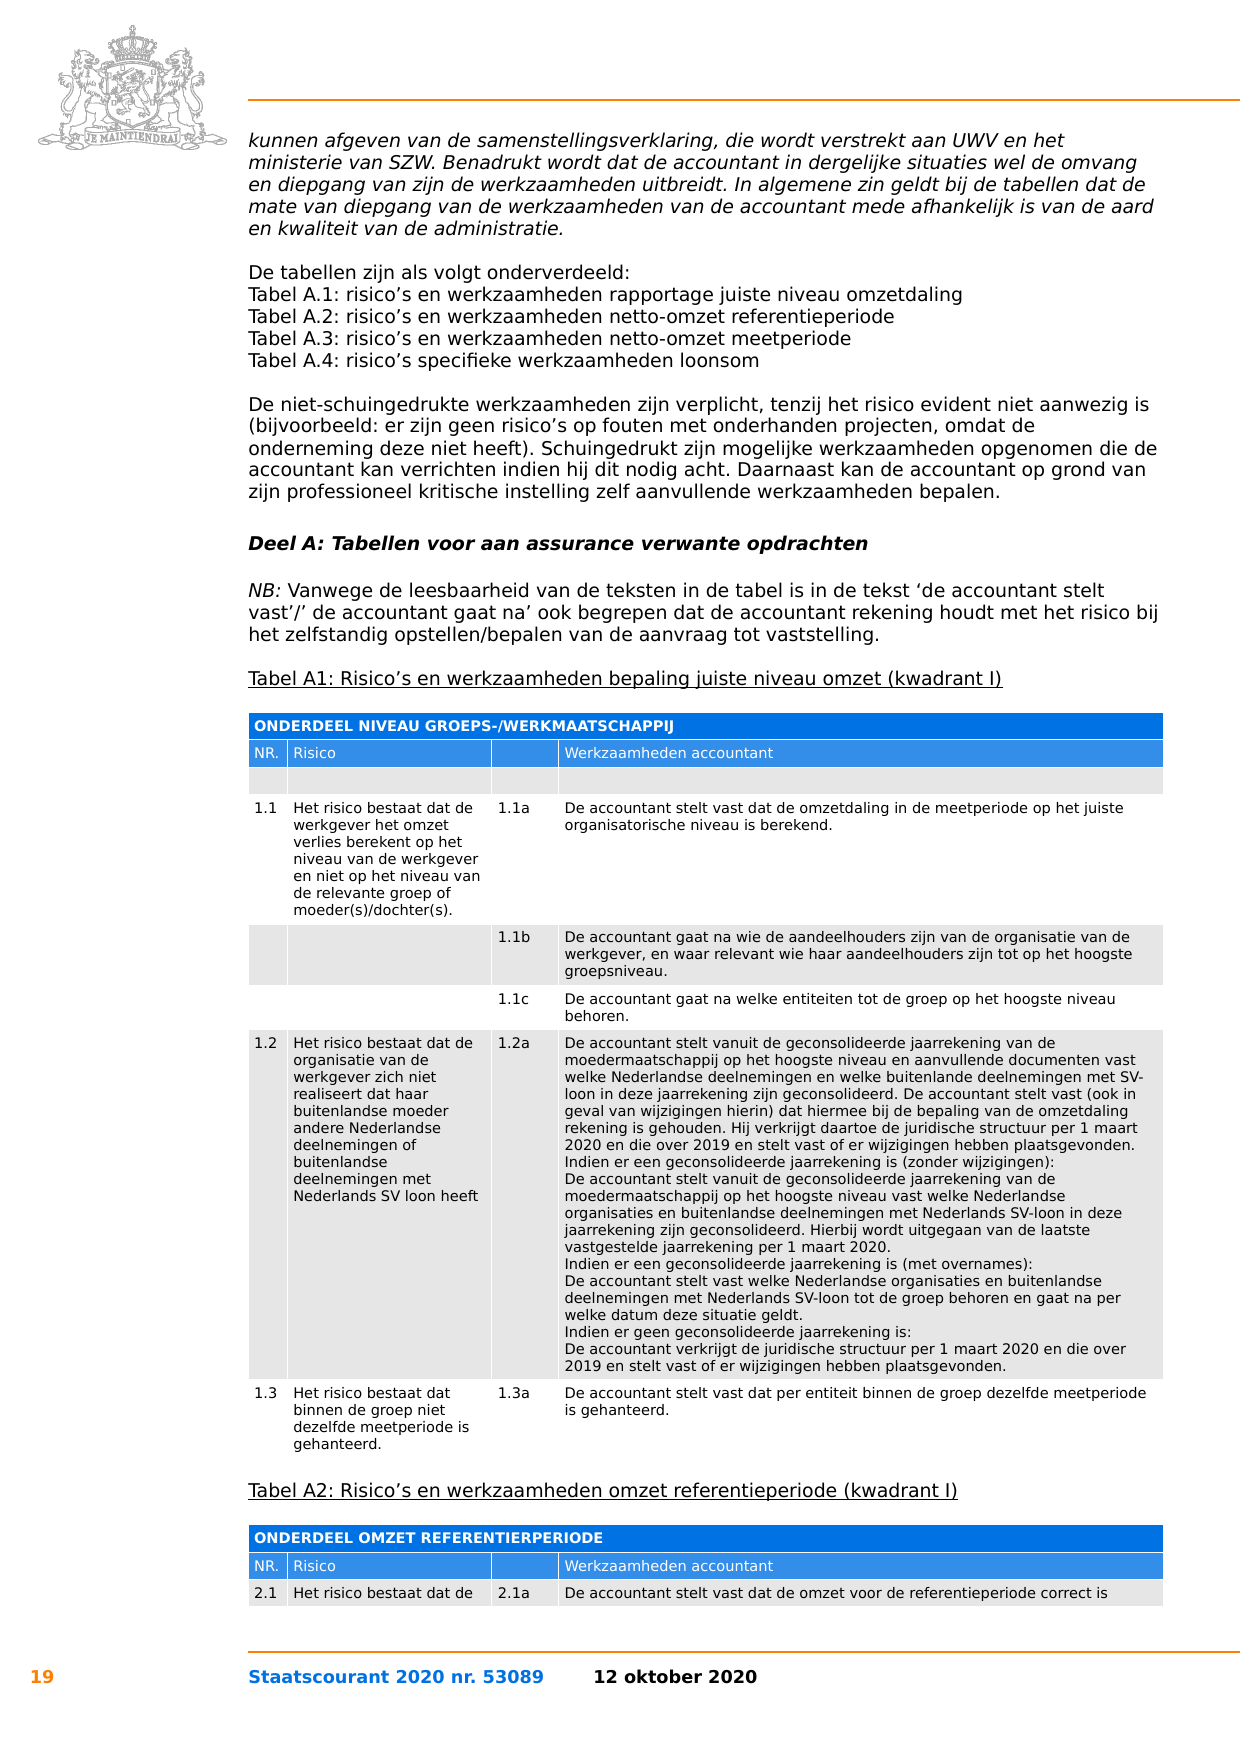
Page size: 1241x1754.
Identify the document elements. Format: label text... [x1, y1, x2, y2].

subtitle Deel A: Tabellen voor aan assurance verwante opdrachten [248, 533, 1163, 555]
table_cell [249, 986, 287, 1029]
table_cell 1.3 [249, 1380, 287, 1457]
text De niet-schuingedrukte werkzaamheden zijn verplicht, tenzij het risico evident niet aanwezig is (bijvoorbeeld: er zijn geen risico’s op fouten met onderhanden projecten, omdat de onderneming deze niet heeft). Schuingedrukt zijn mogelijke werkzaamheden opgenomen die de accountant kan verrichten indien hij dit nodig acht. Daarnaast kan de accountant op grond van zijn professioneel kritische instelling zelf aanvullende werkzaamheden bepalen. [248, 393, 1163, 503]
table_cell Werkzaamheden accountant [559, 740, 1163, 767]
table_cell [249, 768, 287, 794]
table_cell [559, 768, 1163, 794]
table_cell Werkzaamheden accountant [559, 1553, 1163, 1579]
table_cell [288, 768, 491, 794]
table_cell 1.3a [492, 1380, 558, 1457]
table_cell 1.1 [249, 795, 287, 923]
table_cell NR. [249, 1553, 287, 1579]
table_header ONDERDEEL NIVEAU GROEPS-/WERKMAATSCHAPPIJ [249, 713, 1163, 739]
table_cell 2.1a [492, 1580, 558, 1606]
table_cell [288, 925, 491, 985]
table_cell Het risico bestaat dat binnen de groep niet dezelfde meetperiode is gehanteerd. [288, 1380, 491, 1457]
table_cell NR. [249, 740, 287, 767]
table_cell Risico [288, 1553, 491, 1579]
table_cell Het risico bestaat dat de werkgever het omzet verlies berekent op het niveau van de werkgever en niet op het niveau van de relevante groep of moeder(s)/dochter(s). [288, 795, 491, 923]
table_cell De accountant stelt vanuit de geconsolideerde jaarrekening van de moedermaatschappij op het hoogste niveau en aanvullende documenten vast welke Nederlandse deelnemingen en welke buitenlande deelnemingen met SV-loon in deze jaarrekening zijn geconsolideerd. De accountant stelt vast (ook in geval van wijzigingen hierin) dat hiermee bij de bepaling van de omzetdaling rekening is gehouden. Hij verkrijgt daartoe de juridische structuur per 1 maart 2020 en die over 2019 en stelt vast of er wijzigingen hebben plaatsgevonden. Indien er een geconsolideerde jaarrekening is (zonder wijzigingen): De accountant stelt vanuit de geconsolideerde jaarrekening van de moedermaatschappij op het hoogste niveau vast welke Nederlandse organisaties en buitenlandse deelnemingen met Nederlands SV-loon in deze jaarrekening zijn geconsolideerd. Hierbij wordt uitgegaan van de laatste vastgestelde jaarrekening per 1 maart 2020. Indien er een geconsolideerde jaarrekening is (met overnames): De accountant stelt vast welke Nederlandse organisaties en buitenlandse deelnemingen met Nederlands SV-loon tot de groep behoren en gaat na per welke datum deze situatie geldt. Indien er geen geconsolideerde jaarrekening is: De accountant verkrijgt de juridische structuur per 1 maart 2020 en die over 2019 en stelt vast of er wijzigingen hebben plaatsgevonden. [559, 1030, 1163, 1379]
text NB: Vanwege de leesbaarheid van de teksten in de tabel is in de tekst ‘de accountant stelt vast’/’ de accountant gaat na’ ook begrepen dat de accountant rekening houdt met het risico bij het zelfstandig opstellen/bepalen van de aanvraag tot vaststelling. [248, 580, 1163, 646]
text Tabel A.3: risico’s en werkzaamheden netto-omzet meetperiode [248, 328, 1163, 349]
table_cell 1.1a [492, 795, 558, 923]
table_cell [249, 925, 287, 985]
text Tabel A.2: risico’s en werkzaamheden netto-omzet referentieperiode [248, 306, 1163, 328]
text Tabel A.4: risico’s specifieke werkzaamheden loonsom [248, 349, 1163, 372]
table_header ONDERDEEL OMZET REFERENTIERPERIODE [249, 1525, 1163, 1552]
table_cell De accountant gaat na wie de aandeelhouders zijn van de organisatie van de werkgever, en waar relevant wie haar aandeelhouders zijn tot op het hoogste groepsniveau. [559, 925, 1163, 985]
table_cell [492, 768, 558, 794]
text Tabel A1: Risico’s en werkzaamheden bepaling juiste niveau omzet (kwadrant I) [248, 668, 1163, 690]
text Tabel A2: Risico’s en werkzaamheden omzet referentieperiode (kwadrant I) [248, 1480, 1163, 1502]
text Tabel A.1: risico’s en werkzaamheden rapportage juiste niveau omzetdaling [248, 284, 1163, 306]
table_cell Het risico bestaat dat de [288, 1580, 491, 1606]
table_cell De accountant stelt vast dat de omzetdaling in de meetperiode op het juiste organisatorische niveau is berekend. [559, 795, 1163, 923]
table_cell 1.1c [492, 986, 558, 1029]
table_cell 1.2 [249, 1030, 287, 1379]
text kunnen afgeven van de samenstellingsverklaring, die wordt verstrekt aan UWV en het ministerie van SZW. Benadrukt wordt dat de accountant in dergelijke situaties wel de omvang en diepgang van zijn de werkzaamheden uitbreidt. In algemene zin geldt bij de tabellen dat de mate van diepgang van de werkzaamheden van de accountant mede afhankelijk is van de aard en kwaliteit van de administratie. [248, 130, 1163, 240]
table_cell [288, 986, 491, 1029]
table_cell 1.2a [492, 1030, 558, 1379]
table_cell [492, 1553, 558, 1579]
text De tabellen zijn als volgt onderverdeeld: [248, 262, 1163, 284]
picture [38, 25, 227, 150]
table_cell [492, 740, 558, 767]
table_cell Risico [288, 740, 491, 767]
table_cell De accountant stelt vast dat de omzet voor de referentieperiode correct is [559, 1580, 1163, 1606]
table_cell Het risico bestaat dat de organisatie van de werkgever zich niet realiseert dat haar buitenlandse moeder andere Nederlandse deelnemingen of buitenlandse deelnemingen met Nederlands SV loon heeft [288, 1030, 491, 1379]
table_cell 2.1 [249, 1580, 287, 1606]
table_cell De accountant gaat na welke entiteiten tot de groep op het hoogste niveau behoren. [559, 986, 1163, 1029]
table_cell De accountant stelt vast dat per entiteit binnen de groep dezelfde meetperiode is gehanteerd. [559, 1380, 1163, 1457]
table_cell 1.1b [492, 925, 558, 985]
